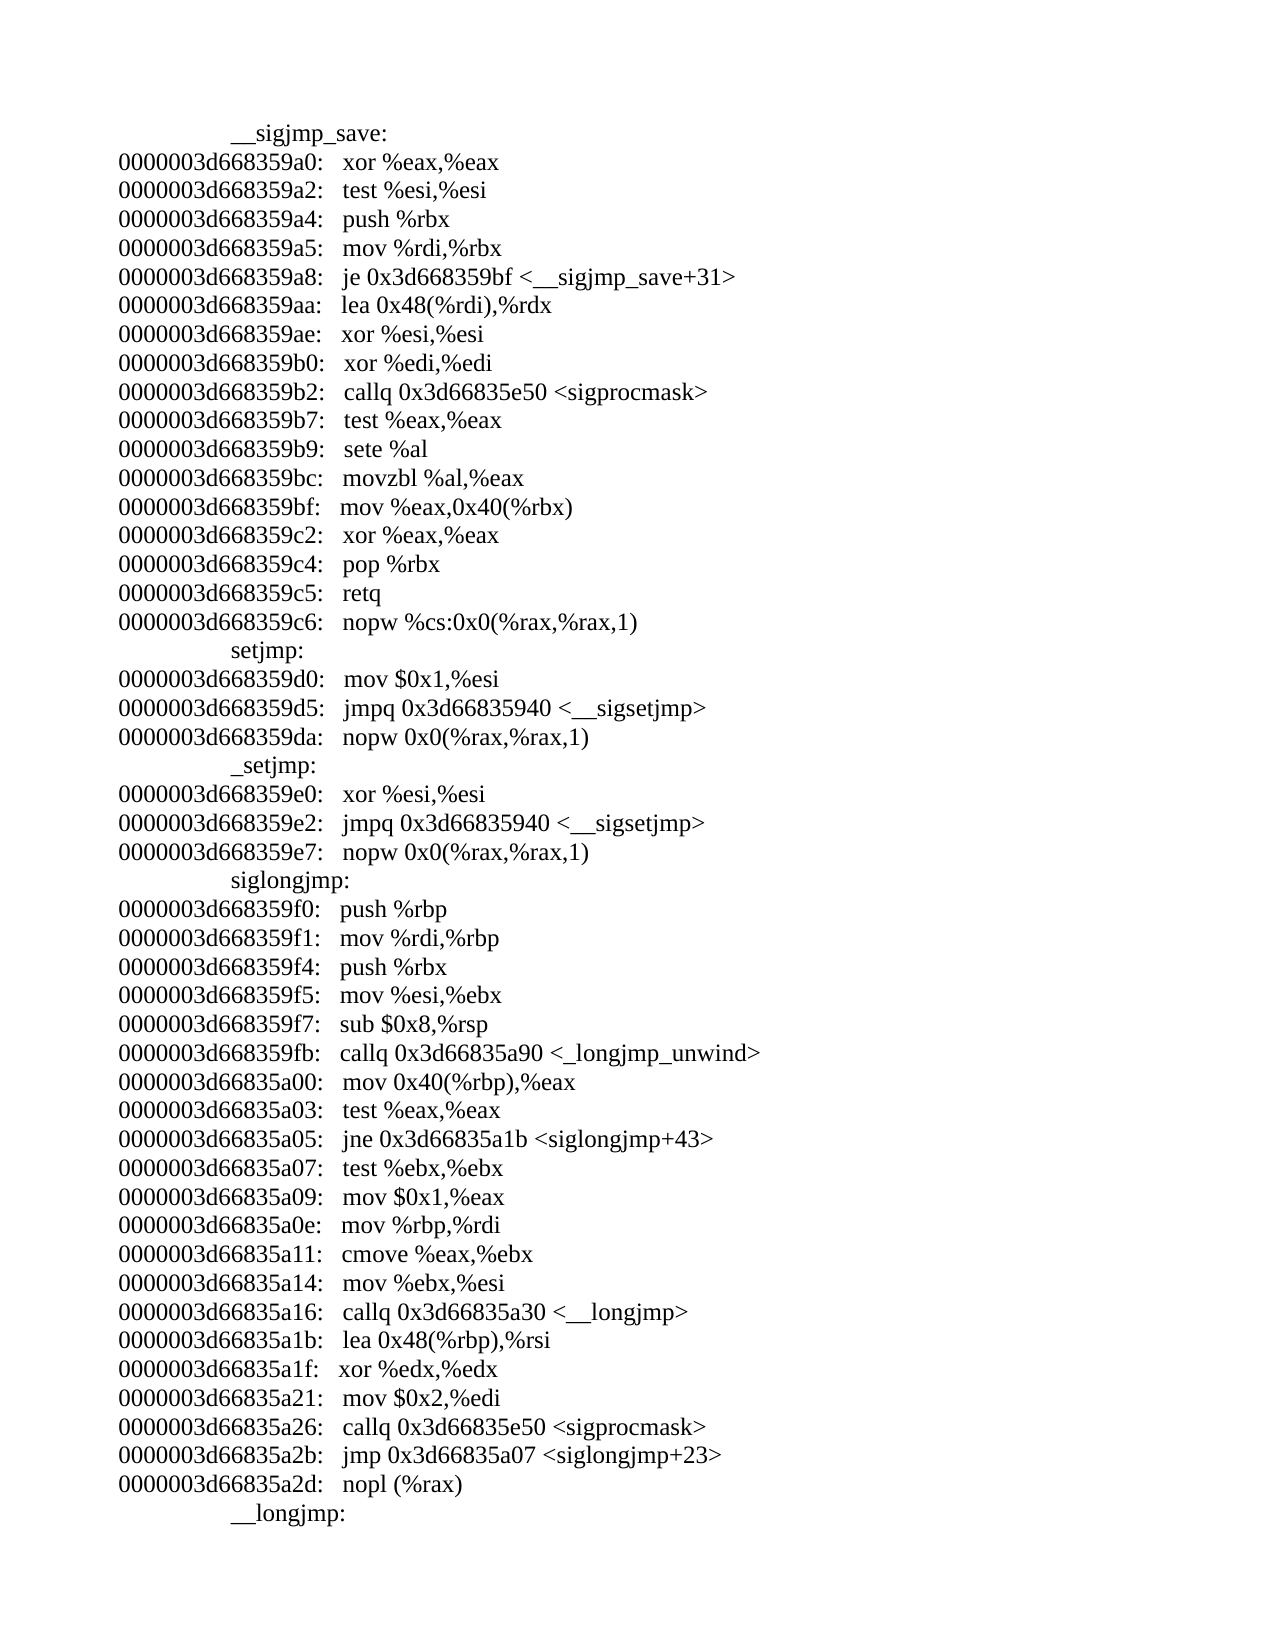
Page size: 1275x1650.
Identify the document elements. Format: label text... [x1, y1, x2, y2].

text 0000003d668359ae: xor %esi,%esi [118, 319, 1157, 348]
text 0000003d668359b7: test %eax,%eax [118, 406, 1157, 434]
text 0000003d66835a26: callq 0x3d66835e50 <sigprocmask> [118, 1412, 1157, 1441]
text 0000003d66835a2d: nopl (%rax) [118, 1469, 1157, 1498]
text _setjmp: [118, 751, 1157, 779]
text siglongjmp: [118, 866, 1157, 894]
text 0000003d668359e2: jmpq 0x3d66835940 <__sigsetjmp> [118, 808, 1157, 837]
text 0000003d66835a16: callq 0x3d66835a30 <__longjmp> [118, 1297, 1157, 1326]
text 0000003d66835a0e: mov %rbp,%rdi [118, 1211, 1157, 1239]
text 0000003d66835a03: test %eax,%eax [118, 1096, 1157, 1124]
text 0000003d668359b9: sete %al [118, 434, 1157, 463]
text 0000003d66835a00: mov 0x40(%rbp),%eax [118, 1067, 1157, 1096]
text setjmp: [118, 636, 1157, 664]
text 0000003d668359bf: mov %eax,0x40(%rbx) [118, 492, 1157, 521]
text 0000003d668359e7: nopw 0x0(%rax,%rax,1) [118, 837, 1157, 866]
text 0000003d668359c6: nopw %cs:0x0(%rax,%rax,1) [118, 607, 1157, 636]
text 0000003d668359aa: lea 0x48(%rdi),%rdx [118, 291, 1157, 319]
text 0000003d668359f5: mov %esi,%ebx [118, 981, 1157, 1009]
text 0000003d66835a1f: xor %edx,%edx [118, 1354, 1157, 1383]
text 0000003d668359bc: movzbl %al,%eax [118, 463, 1157, 492]
text 0000003d668359da: nopw 0x0(%rax,%rax,1) [118, 722, 1157, 751]
text 0000003d668359c2: xor %eax,%eax [118, 521, 1157, 549]
text 0000003d668359a5: mov %rdi,%rbx [118, 233, 1157, 262]
text 0000003d668359f0: push %rbp [118, 894, 1157, 923]
text 0000003d66835a09: mov $0x1,%eax [118, 1182, 1157, 1211]
text 0000003d66835a07: test %ebx,%ebx [118, 1153, 1157, 1182]
text 0000003d668359d5: jmpq 0x3d66835940 <__sigsetjmp> [118, 693, 1157, 722]
text 0000003d66835a14: mov %ebx,%esi [118, 1268, 1157, 1297]
text __longjmp: [118, 1498, 1157, 1527]
text 0000003d668359b0: xor %edi,%edi [118, 348, 1157, 377]
text 0000003d668359a0: xor %eax,%eax [118, 147, 1157, 176]
text 0000003d668359c5: retq [118, 578, 1157, 607]
text 0000003d668359a4: push %rbx [118, 204, 1157, 233]
text 0000003d668359fb: callq 0x3d66835a90 <_longjmp_unwind> [118, 1038, 1157, 1067]
text 0000003d66835a21: mov $0x2,%edi [118, 1383, 1157, 1412]
text 0000003d668359d0: mov $0x1,%esi [118, 664, 1157, 693]
text 0000003d668359f1: mov %rdi,%rbp [118, 923, 1157, 952]
text 0000003d668359f4: push %rbx [118, 952, 1157, 981]
text 0000003d668359a2: test %esi,%esi [118, 176, 1157, 204]
text 0000003d668359b2: callq 0x3d66835e50 <sigprocmask> [118, 377, 1157, 406]
text 0000003d66835a11: cmove %eax,%ebx [118, 1239, 1157, 1268]
text 0000003d668359e0: xor %esi,%esi [118, 779, 1157, 808]
text 0000003d668359f7: sub $0x8,%rsp [118, 1009, 1157, 1038]
text __sigjmp_save: [118, 118, 1157, 147]
text 0000003d66835a2b: jmp 0x3d66835a07 <siglongjmp+23> [118, 1441, 1157, 1469]
text 0000003d66835a05: jne 0x3d66835a1b <siglongjmp+43> [118, 1124, 1157, 1153]
text 0000003d66835a1b: lea 0x48(%rbp),%rsi [118, 1326, 1157, 1354]
text 0000003d668359c4: pop %rbx [118, 549, 1157, 578]
text 0000003d668359a8: je 0x3d668359bf <__sigjmp_save+31> [118, 262, 1157, 291]
